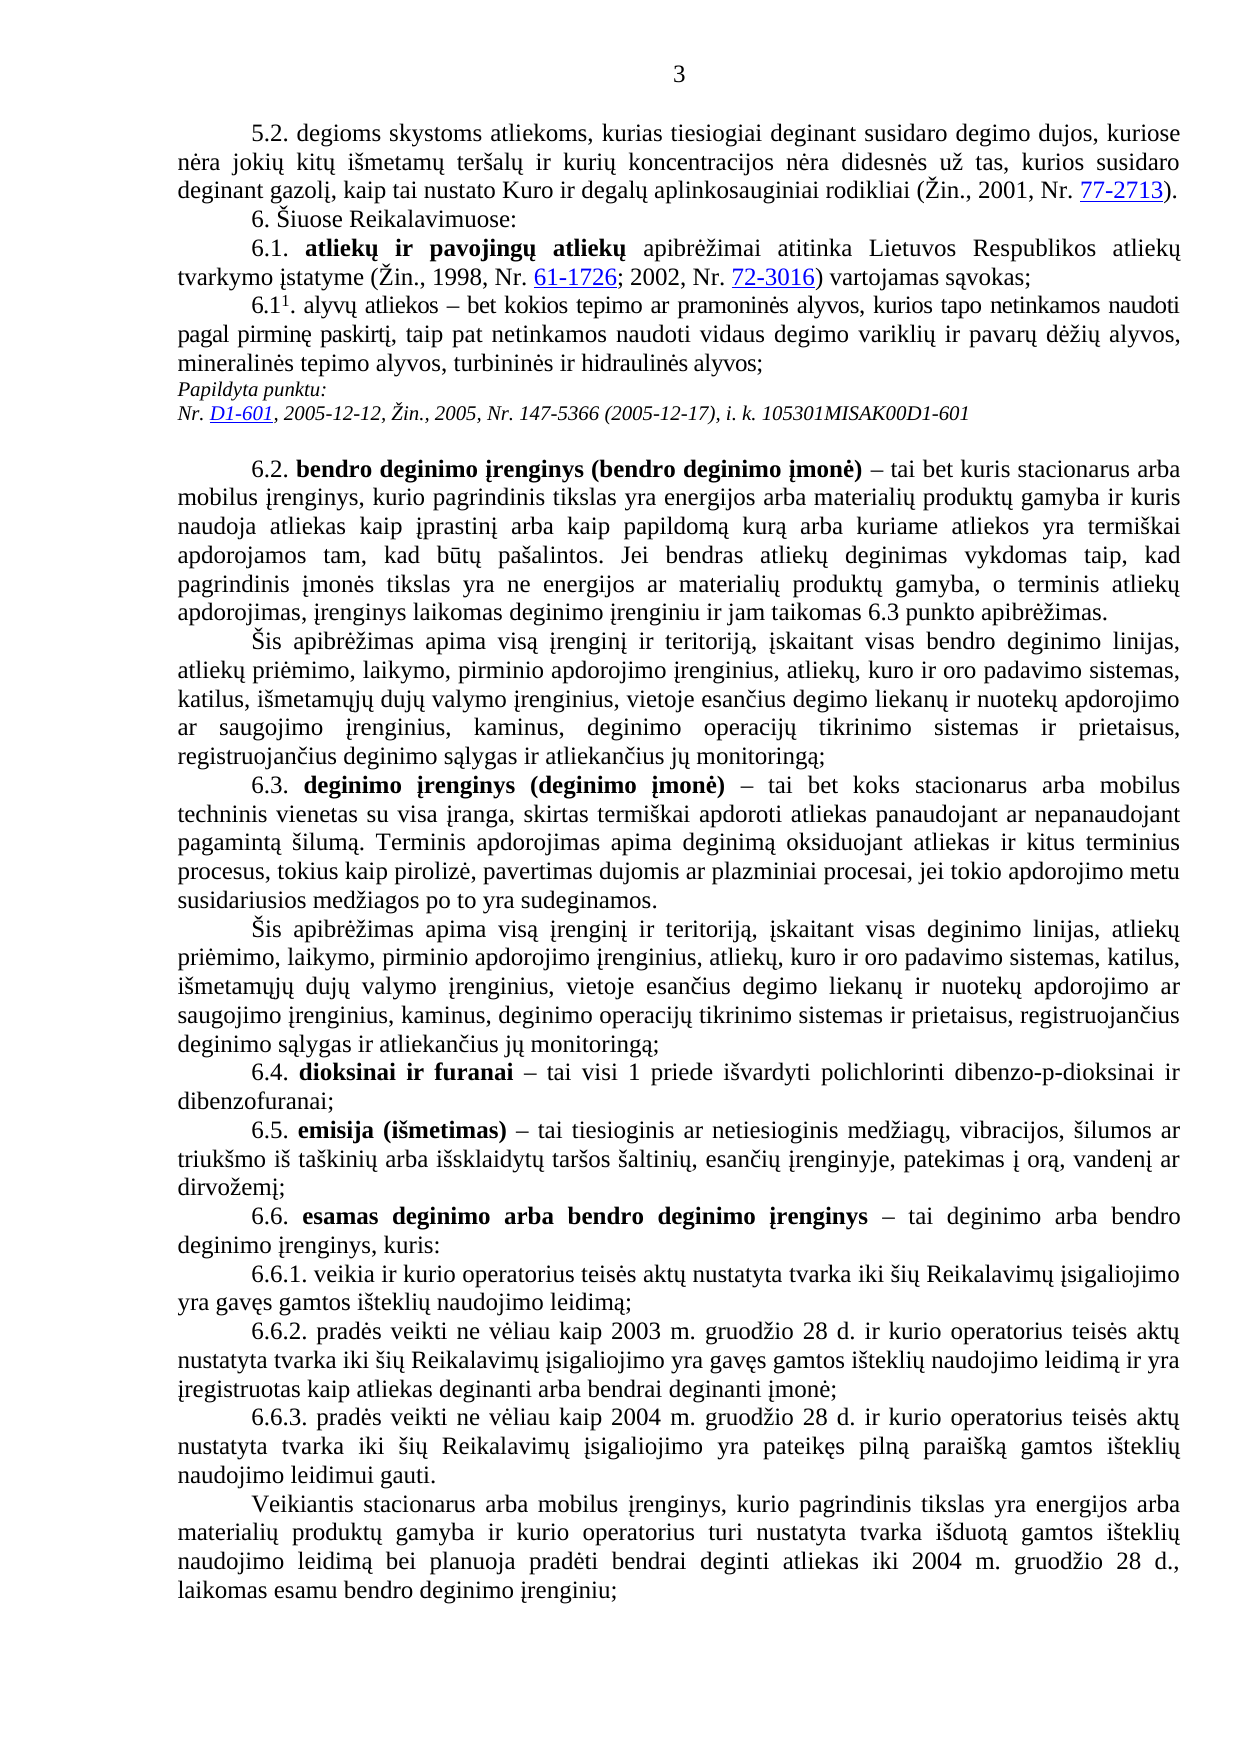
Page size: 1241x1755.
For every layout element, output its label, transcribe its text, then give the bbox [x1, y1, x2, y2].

text 6. Šiuose Reikalavimuose: [177, 204, 1181, 233]
text Papildyta punktu: [177, 377, 1181, 401]
text 6.3. deginimo įrenginys (deginimo įmonė) – tai bet koks stacionarus arba mobilus techninis vienetas su visa įranga, skirtas termiškai apdoroti atliekas panaudojant ar nepanaudojant pagamintą šilumą. Terminis apdorojimas apima deginimą oksiduojant atliekas ir kitus terminius procesus, tokius kaip pirolizė, pavertimas dujomis ar plazminiai procesai, jei tokio apdorojimo metu susidariusios medžiagos po to yra sudeginamos. [177, 770, 1181, 914]
text Šis apibrėžimas apima visą įrenginį ir teritoriją, įskaitant visas bendro deginimo linijas, atliekų priėmimo, laikymo, pirminio apdorojimo įrenginius, atliekų, kuro ir oro padavimo sistemas, katilus, išmetamųjų dujų valymo įrenginius, vietoje esančius degimo liekanų ir nuotekų apdorojimo ar saugojimo įrenginius, kaminus, deginimo operacijų tikrinimo sistemas ir prietaisus, registruojančius deginimo sąlygas ir atliekančius jų monitoringą; [177, 626, 1181, 770]
text 6.6.3. pradės veikti ne vėliau kaip 2004 m. gruodžio 28 d. ir kurio operatorius teisės aktų nustatyta tvarka iki šių Reikalavimų įsigaliojimo yra pateikęs pilną paraišką gamtos išteklių naudojimo leidimui gauti. [177, 1402, 1181, 1489]
text Nr. D1-601, 2005-12-12, Žin., 2005, Nr. 147-5366 (2005-12-17), i. k. 105301MISAK00D1-601 [177, 401, 1181, 425]
text 6.6.1. veikia ir kurio operatorius teisės aktų nustatyta tvarka iki šių Reikalavimų įsigaliojimo yra gavęs gamtos išteklių naudojimo leidimą; [177, 1259, 1181, 1316]
text Veikiantis stacionarus arba mobilus įrenginys, kurio pagrindinis tikslas yra energijos arba materialių produktų gamyba ir kurio operatorius turi nustatyta tvarka išduotą gamtos išteklių naudojimo leidimą bei planuoja pradėti bendrai deginti atliekas iki 2004 m. gruodžio 28 d., laikomas esamu bendro deginimo įrenginiu; [177, 1489, 1181, 1604]
text 6.6. esamas deginimo arba bendro deginimo įrenginys – tai deginimo arba bendro deginimo įrenginys, kuris: [177, 1201, 1181, 1259]
text 5.2. degioms skystoms atliekoms, kurias tiesiogiai deginant susidaro degimo dujos, kuriose nėra jokių kitų išmetamų teršalų ir kurių koncentracijos nėra didesnės už tas, kurios susidaro deginant gazolį, kaip tai nustato Kuro ir degalų aplinkosauginiai rodikliai (Žin., 2001, Nr. 77-2713). [177, 118, 1181, 204]
text 6.6.2. pradės veikti ne vėliau kaip 2003 m. gruodžio 28 d. ir kurio operatorius teisės aktų nustatyta tvarka iki šių Reikalavimų įsigaliojimo yra gavęs gamtos išteklių naudojimo leidimą ir yra įregistruotas kaip atliekas deginanti arba bendrai deginanti įmonė; [177, 1316, 1181, 1402]
text 6.2. bendro deginimo įrenginys (bendro deginimo įmonė) – tai bet kuris stacionarus arba mobilus įrenginys, kurio pagrindinis tikslas yra energijos arba materialių produktų gamyba ir kuris naudoja atliekas kaip įprastinį arba kaip papildomą kurą arba kuriame atliekos yra termiškai apdorojamos tam, kad būtų pašalintos. Jei bendras atliekų deginimas vykdomas taip, kad pagrindinis įmonės tikslas yra ne energijos ar materialių produktų gamyba, o terminis atliekų apdorojimas, įrenginys laikomas deginimo įrenginiu ir jam taikomas 6.3 punkto apibrėžimas. [177, 454, 1181, 626]
text 6.5. emisija (išmetimas) – tai tiesioginis ar netiesioginis medžiagų, vibracijos, šilumos ar triukšmo iš taškinių arba išsklaidytų taršos šaltinių, esančių įrenginyje, patekimas į orą, vandenį ar dirvožemį; [177, 1115, 1181, 1201]
text 6.4. dioksinai ir furanai – tai visi 1 priede išvardyti polichlorinti dibenzo-p-dioksinai ir dibenzofuranai; [177, 1057, 1181, 1115]
text 6.11. alyvų atliekos – bet kokios tepimo ar pramoninės alyvos, kurios tapo netinkamos naudoti pagal pirminę paskirtį, taip pat netinkamos naudoti vidaus degimo variklių ir pavarų dėžių alyvos, mineralinės tepimo alyvos, turbininės ir hidraulinės alyvos; [177, 291, 1181, 377]
text Šis apibrėžimas apima visą įrenginį ir teritoriją, įskaitant visas deginimo linijas, atliekų priėmimo, laikymo, pirminio apdorojimo įrenginius, atliekų, kuro ir oro padavimo sistemas, katilus, išmetamųjų dujų valymo įrenginius, vietoje esančius degimo liekanų ir nuotekų apdorojimo ar saugojimo įrenginius, kaminus, deginimo operacijų tikrinimo sistemas ir prietaisus, registruojančius deginimo sąlygas ir atliekančius jų monitoringą; [177, 914, 1181, 1057]
text 6.1. atliekų ir pavojingų atliekų apibrėžimai atitinka Lietuvos Respublikos atliekų tvarkymo įstatyme (Žin., 1998, Nr. 61-1726; 2002, Nr. 72-3016) vartojamas sąvokas; [177, 233, 1181, 291]
